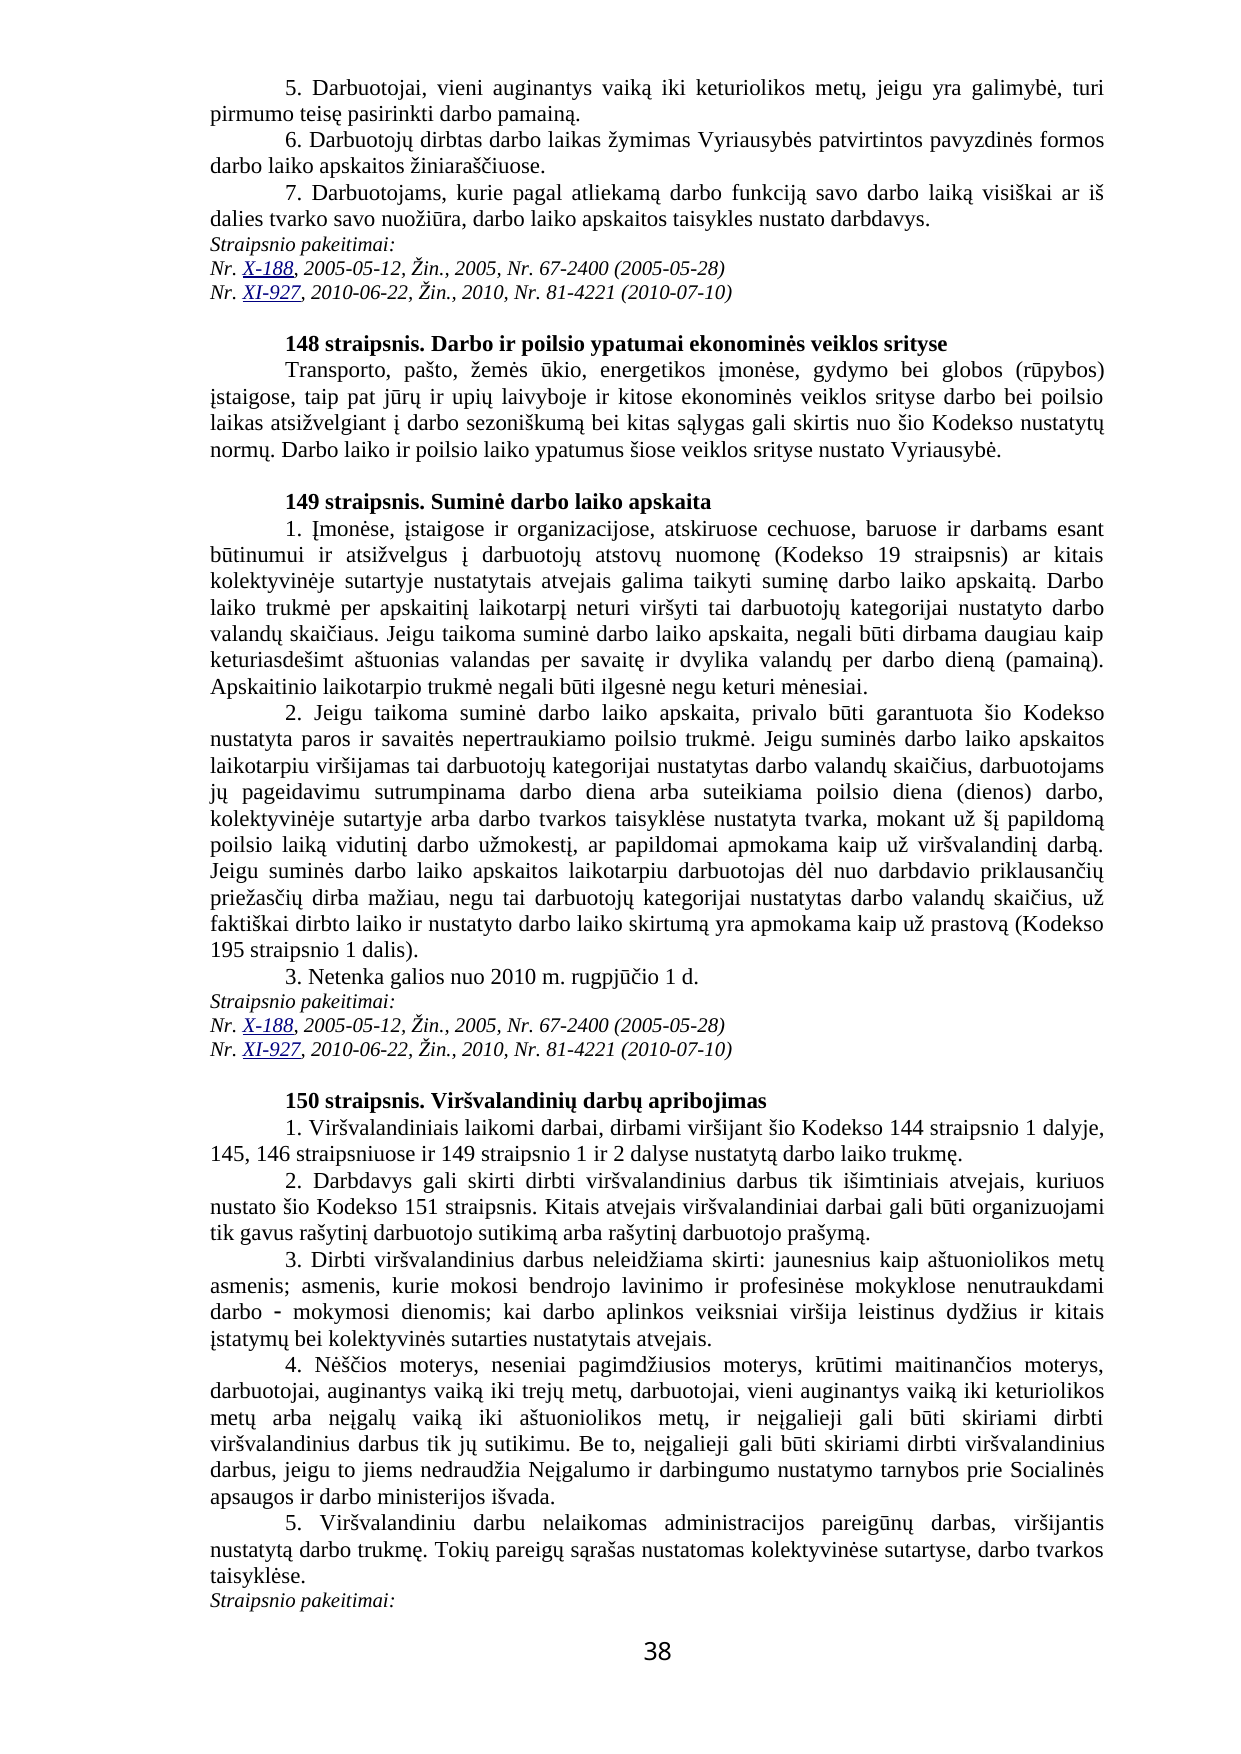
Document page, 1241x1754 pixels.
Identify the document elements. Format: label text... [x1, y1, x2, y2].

text Straipsnio pakeitimai: [210, 1588, 1106, 1612]
text Straipsnio pakeitimai: [210, 989, 1106, 1013]
text 1. Įmonėse, įstaigose ir organizacijose, atskiruose cechuose, baruose ir darbams esant būtinumui ir atsižvelgus į darbuotojų atstovų nuomonę (Kodekso 19 straipsnis) ar kitais kolektyvinėje sutartyje nustatytais atvejais galima taikyti suminę darbo laiko apskaitą. Darbo laiko trukmė per apskaitinį laikotarpį neturi viršyti tai darbuotojų kategorijai nustatyto darbo valandų skaičiaus. Jeigu taikoma suminė darbo laiko apskaita, negali būti dirbama daugiau kaip keturiasdešimt aštuonias valandas per savaitę ir dvylika valandų per darbo dieną (pamainą). Apskaitinio laikotarpio trukmė negali būti ilgesnė negu keturi mėnesiai. [210, 515, 1106, 699]
text Nr. X-188, 2005-05-12, Žin., 2005, Nr. 67-2400 (2005-05-28) [210, 1013, 1106, 1037]
text 148 straipsnis. darbo ir poilsio ypatumai ekonominės veiklos srityse [210, 330, 1106, 357]
text 1. Viršvalandiniais laikomi darbai, dirbami viršijant šio Kodekso 144 straipsnio 1 dalyje, 145, 146 straipsniuose ir 149 straipsnio 1 ir 2 dalyse nustatytą darbo laiko trukmę. [210, 1114, 1106, 1167]
text 150 straipsnis. Viršvalandinių darbų apribojimas [210, 1088, 1106, 1114]
text Nr. X-188, 2005-05-12, Žin., 2005, Nr. 67-2400 (2005-05-28) [210, 256, 1106, 280]
text Nr. XI-927, 2010-06-22, Žin., 2010, Nr. 81-4221 (2010-07-10) [210, 280, 1106, 304]
text 5. Viršvalandiniu darbu nelaikomas administracijos pareigūnų darbas, viršijantis nustatytą darbo trukmę. Tokių pareigų sąrašas nustatomas kolektyvinėse sutartyse, darbo tvarkos taisyklėse. [210, 1509, 1106, 1588]
text Straipsnio pakeitimai: [210, 232, 1106, 256]
text Nr. XI-927, 2010-06-22, Žin., 2010, Nr. 81-4221 (2010-07-10) [210, 1037, 1106, 1061]
text 149 straipsnis. Suminė darbo laiko apskaita [210, 488, 1106, 515]
text 2. Darbdavys gali skirti dirbti viršvalandinius darbus tik išimtiniais atvejais, kuriuos nustato šio Kodekso 151 straipsnis. Kitais atvejais viršvalandiniai darbai gali būti organizuojami tik gavus rašytinį darbuotojo sutikimą arba rašytinį darbuotojo prašymą. [210, 1167, 1106, 1246]
text Transporto, pašto, žemės ūkio, energetikos įmonėse, gydymo bei globos (rūpybos) įstaigose, taip pat jūrų ir upių laivyboje ir kitose ekonominės veiklos srityse darbo bei poilsio laikas atsižvelgiant į darbo sezoniškumą bei kitas sąlygas gali skirtis nuo šio Kodekso nustatytų normų. Darbo laiko ir poilsio laiko ypatumus šiose veiklos srityse nustato Vyriausybė. [210, 357, 1106, 462]
text 3. Netenka galios nuo 2010 m. rugpjūčio 1 d. [210, 963, 1106, 989]
text 4. Nėščios moterys, neseniai pagimdžiusios moterys, krūtimi maitinančios moterys, darbuotojai, auginantys vaiką iki trejų metų, darbuotojai, vieni auginantys vaiką iki keturiolikos metų arba neįgalų vaiką iki aštuoniolikos metų, ir neįgalieji gali būti skiriami dirbti viršvalandinius darbus tik jų sutikimu. Be to, neįgalieji gali būti skiriami dirbti viršvalandinius darbus, jeigu to jiems nedraudžia Neįgalumo ir darbingumo nustatymo tarnybos prie Socialinės apsaugos ir darbo ministerijos išvada. [210, 1351, 1106, 1509]
text 7. Darbuotojams, kurie pagal atliekamą darbo funkciją savo darbo laiką visiškai ar iš dalies tvarko savo nuožiūra, darbo laiko apskaitos taisykles nustato darbdavys. [210, 179, 1106, 232]
text 2. Jeigu taikoma suminė darbo laiko apskaita, privalo būti garantuota šio Kodekso nustatyta paros ir savaitės nepertraukiamo poilsio trukmė. Jeigu suminės darbo laiko apskaitos laikotarpiu viršijamas tai darbuotojų kategorijai nustatytas darbo valandų skaičius, darbuotojams jų pageidavimu sutrumpinama darbo diena arba suteikiama poilsio diena (dienos) darbo, kolektyvinėje sutartyje arba darbo tvarkos taisyklėse nustatyta tvarka, mokant už šį papildomą poilsio laiką vidutinį darbo užmokestį, ar papildomai apmokama kaip už viršvalandinį darbą. Jeigu suminės darbo laiko apskaitos laikotarpiu darbuotojas dėl nuo darbdavio priklausančių priežasčių dirba mažiau, negu tai darbuotojų kategorijai nustatytas darbo valandų skaičius, už faktiškai dirbto laiko ir nustatyto darbo laiko skirtumą yra apmokama kaip už prastovą (Kodekso 195 straipsnio 1 dalis). [210, 699, 1106, 963]
text 3. Dirbti viršvalandinius darbus neleidžiama skirti: jaunesnius kaip aštuoniolikos metų asmenis; asmenis, kurie mokosi bendrojo lavinimo ir profesinėse mokyklose nenutraukdami darbo  mokymosi dienomis; kai darbo aplinkos veiksniai viršija leistinus dydžius ir kitais įstatymų bei kolektyvinės sutarties nustatytais atvejais. [210, 1246, 1106, 1351]
text 5. Darbuotojai, vieni auginantys vaiką iki keturiolikos metų, jeigu yra galimybė, turi pirmumo teisę pasirinkti darbo pamainą. [210, 73, 1106, 126]
text 6. Darbuotojų dirbtas darbo laikas žymimas Vyriausybės patvirtintos pavyzdinės formos darbo laiko apskaitos žiniaraščiuose. [210, 126, 1106, 179]
